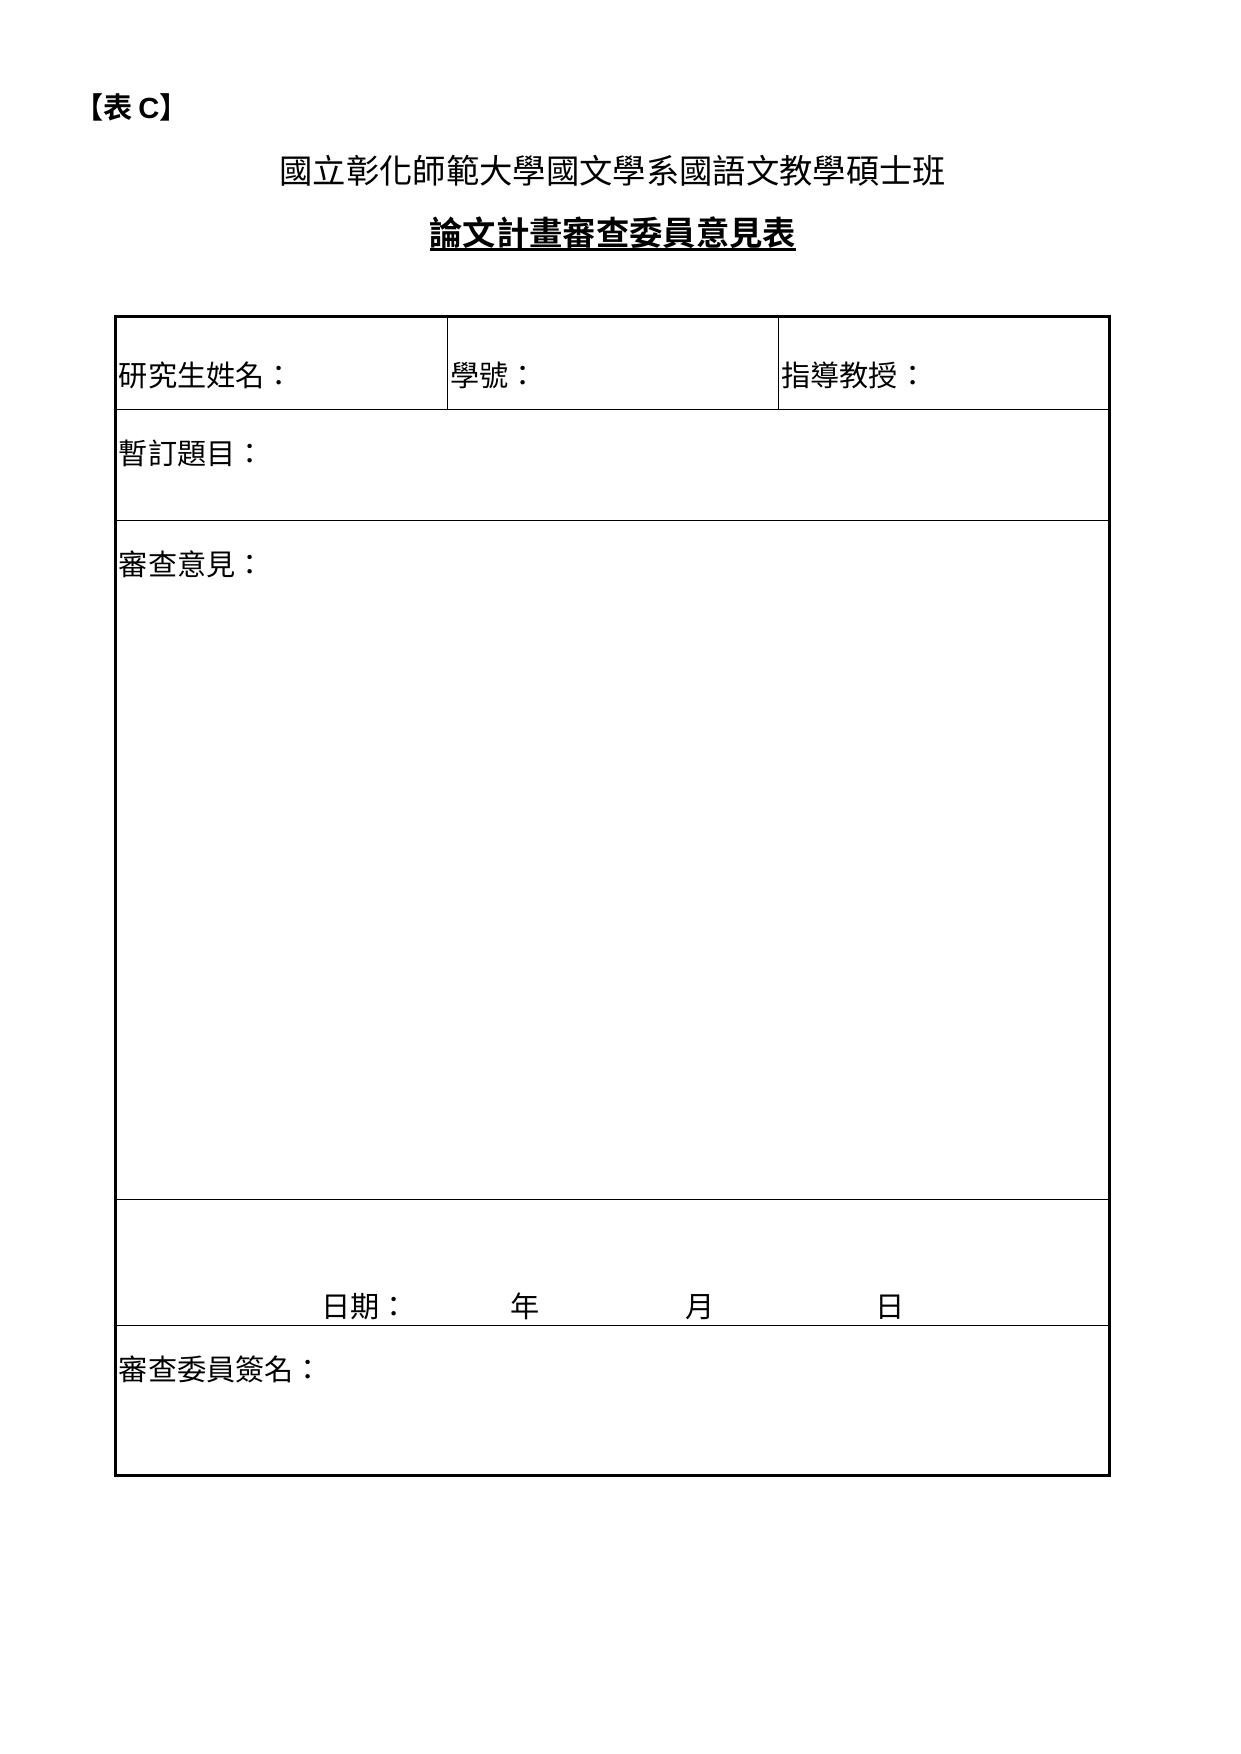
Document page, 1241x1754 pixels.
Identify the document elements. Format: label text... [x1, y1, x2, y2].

table_cell 審查意見： [117, 521, 1108, 1199]
table_cell 日期： 年 月 日 [117, 1200, 1108, 1325]
text 論文計畫審查委員意見表 [74, 189, 1152, 252]
text 【表C】 [74, 64, 1152, 127]
table_cell 暫訂題目： [117, 410, 1108, 519]
text 國立彰化師範大學國文學系國語文教學碩士班 [74, 127, 1152, 189]
table_header 指導教授： [779, 318, 1108, 409]
table_cell 審查委員簽名： [117, 1326, 1108, 1473]
table_header 學號： [448, 318, 778, 409]
table_header 研究生姓名： [117, 318, 447, 409]
